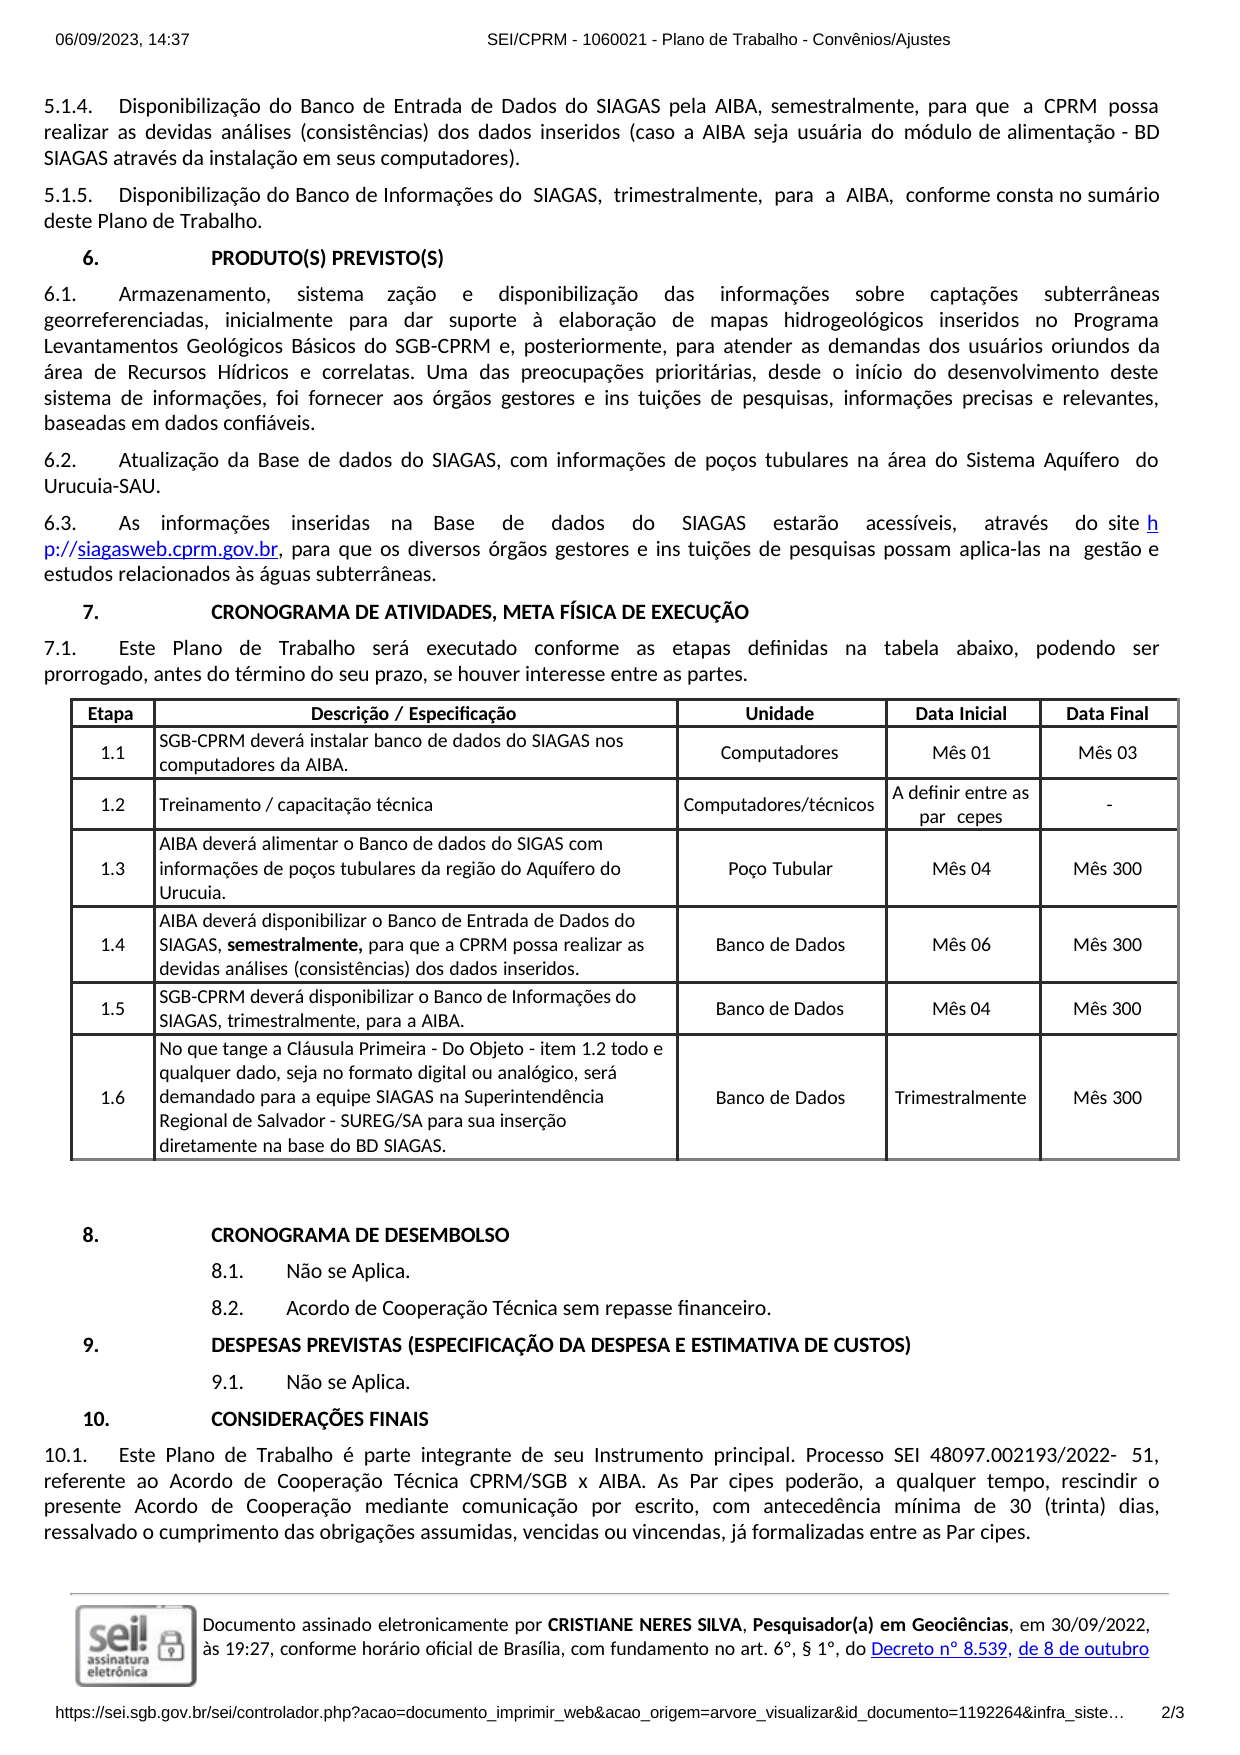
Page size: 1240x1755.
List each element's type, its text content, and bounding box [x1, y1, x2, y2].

list Não se Aplica. [211, 1258, 1196, 1284]
table_cell 1.3 [73, 831, 153, 905]
table_cell 1.4 [73, 908, 153, 981]
table_cell A deﬁnir entre as par cepes [888, 780, 1039, 828]
list Atualização da Base de dados do SIAGAS, com informações de poços tubulares na área do Sistema Aquífero do Urucuia-SAU. [44, 447, 1159, 498]
text Documento assinado eletronicamente por CRISTIANE NERES SILVA, Pesquisador(a) em Geociências, em 30/09/2022, às 19:27, conforme horário oﬁcial de Brasília, com fundamento no art. 6º, § 1º, do Decreto nº 8.539, de 8 de outubro [202, 1612, 1150, 1661]
list Acordo de Cooperação Técnica sem repasse ﬁnanceiro. [211, 1294, 1196, 1321]
table_cell No que tange a Cláusula Primeira - Do Objeto - item 1.2 todo e qualquer dado, seja no formato digital ou analógico, será demandado para a equipe SIAGAS na Superintendência Regional de Salvador - SUREG/SA para sua inserção diretamente na base do BD SIAGAS. [156, 1036, 676, 1158]
table_cell Banco de Dados [679, 908, 885, 981]
table_cell Mês 300 [1042, 984, 1177, 1033]
list PRODUTO(S) PREVISTO(S) [82, 244, 1196, 271]
table_cell 1.1 [73, 728, 153, 777]
table_cell Mês 01 [888, 728, 1039, 777]
table_cell Mês 300 [1042, 908, 1177, 981]
list CRONOGRAMA DE ATIVIDADES, META FÍSICA DE EXECUÇÃO [82, 598, 1196, 624]
table_cell Trimestralmente [888, 1036, 1039, 1158]
table_cell Computadores/técnicos [679, 780, 885, 828]
table_cell Mês 06 [888, 908, 1039, 981]
table_header Etapa [73, 701, 153, 725]
table_cell SGB-CPRM deverá instalar banco de dados do SIAGAS nos computadores da AIBA. [156, 728, 676, 777]
list CRONOGRAMA DE DESEMBOLSO [82, 1221, 1196, 1248]
table_cell Mês 300 [1042, 1036, 1177, 1158]
table_cell Banco de Dados [679, 984, 885, 1033]
table_cell Mês 04 [888, 831, 1039, 905]
table_cell - [1042, 780, 1177, 828]
list Não se Aplica. [211, 1368, 1196, 1395]
table_cell 1.5 [73, 984, 153, 1033]
list CONSIDERAÇÕES FINAIS [82, 1405, 1196, 1431]
table_cell Poço Tubular [679, 831, 885, 905]
table_cell SGB-CPRM deverá disponibilizar o Banco de Informações do SIAGAS, trimestralmente, para a AIBA. [156, 984, 676, 1033]
table_cell Mês 03 [1042, 728, 1177, 777]
list Armazenamento, sistema zação e disponibilização das informações sobre captações subterrâneas georreferenciadas, inicialmente para dar suporte à elaboração de mapas hidrogeológicos inseridos no Programa Levantamentos Geológicos Básicos do SGB-CPRM e, posteriormente, para atender as demandas dos usuários oriundos da área de Recursos Hídricos e correlatas. Uma das preocupações prioritárias, desde o início do desenvolvimento deste sistema de informações, foi fornecer aos órgãos gestores e ins tuições de pesquisas, informações precisas e relevantes, baseadas em dados conﬁáveis. [44, 281, 1160, 436]
table_cell 1.6 [73, 1036, 153, 1158]
table_cell AIBA deverá disponibilizar o Banco de Entrada de Dados do SIAGAS, semestralmente, para que a CPRM possa realizar as devidas análises (consistências) dos dados inseridos. [156, 908, 676, 981]
table_cell Mês 300 [1042, 831, 1177, 905]
list As informações inseridas na Base de dados do SIAGAS estarão acessíveis, através do site h p://siagasweb.cprm.gov.br, para que os diversos órgãos gestores e ins tuições de pesquisas possam aplica-las na gestão e estudos relacionados às águas subterrâneas. [44, 509, 1159, 587]
table_cell AIBA deverá alimentar o Banco de dados do SIGAS com informações de poços tubulares da região do Aquífero do Urucuia. [156, 831, 676, 905]
table_cell Treinamento / capacitação técnica [156, 780, 676, 828]
list Disponibilização do Banco de Informações do SIAGAS, trimestralmente, para a AIBA, conforme consta no sumário deste Plano de Trabalho. [44, 182, 1160, 233]
table_header Descrição / Especiﬁcação [156, 701, 676, 725]
table_cell Mês 04 [888, 984, 1039, 1033]
table_header Data Final [1042, 701, 1177, 725]
list Este Plano de Trabalho é parte integrante de seu Instrumento principal. Processo SEI 48097.002193/2022- 51, referente ao Acordo de Cooperação Técnica CPRM/SGB x AIBA. As Par cipes poderão, a qualquer tempo, rescindir o presente Acordo de Cooperação mediante comunicação por escrito, com antecedência mínima de 30 (trinta) dias, ressalvado o cumprimento das obrigações assumidas, vencidas ou vincendas, já formalizadas entre as Par cipes. [44, 1442, 1160, 1545]
list DESPESAS PREVISTAS (ESPECIFICAÇÃO DA DESPESA E ESTIMATIVA DE CUSTOS) [82, 1331, 1196, 1358]
table_cell Computadores [679, 728, 885, 777]
list Este Plano de Trabalho será executado conforme as etapas deﬁnidas na tabela abaixo, podendo ser prorrogado, antes do término do seu prazo, se houver interesse entre as partes. [44, 635, 1160, 686]
table_cell 1.2 [73, 780, 153, 828]
table_header Unidade [679, 701, 885, 725]
table_header Data Inicial [888, 701, 1039, 725]
table_cell Banco de Dados [679, 1036, 885, 1158]
list Disponibilização do Banco de Entrada de Dados do SIAGAS pela AIBA, semestralmente, para que a CPRM possa realizar as devidas análises (consistências) dos dados inseridos (caso a AIBA seja usuária do módulo de alimentação - BD SIAGAS através da instalação em seus computadores). [44, 93, 1160, 171]
